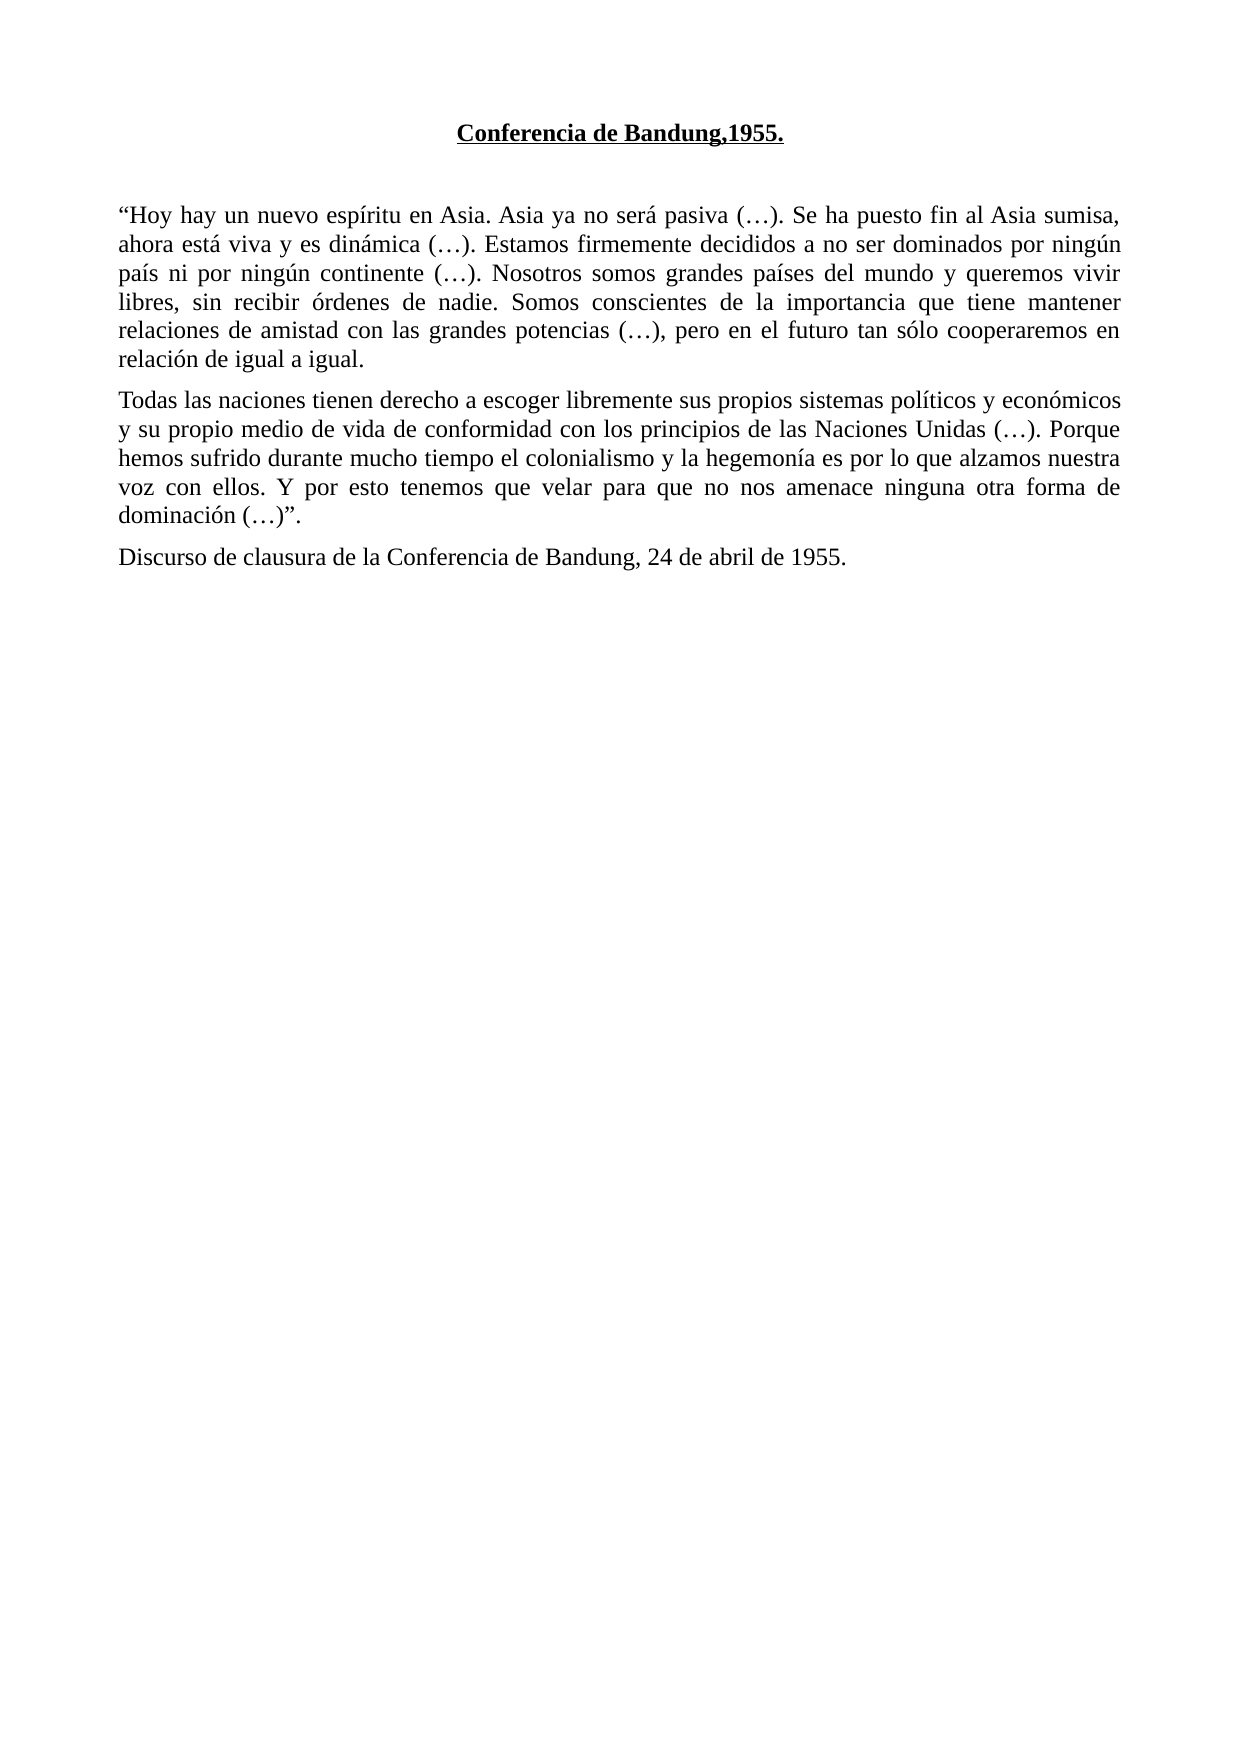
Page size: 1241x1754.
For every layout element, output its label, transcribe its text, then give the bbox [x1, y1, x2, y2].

text Conferencia de Bandung,1955. [118, 118, 1122, 147]
text Todas las naciones tienen derecho a escoger libremente sus propios sistemas políticos y económicos y su propio medio de vida de conformidad con los principios de las Naciones Unidas (…). Porque hemos sufrido durante mucho tiempo el colonialismo y la hegemonía es por lo que alzamos nuestra voz con ellos. Y por esto tenemos que velar para que no nos amenace ninguna otra forma de dominación (…)”. [118, 386, 1122, 529]
text “Hoy hay un nuevo espíritu en Asia. Asia ya no será pasiva (…). Se ha puesto fin al Asia sumisa, ahora está viva y es dinámica (…). Estamos firmemente decididos a no ser dominados por ningún país ni por ningún continente (…). Nosotros somos grandes países del mundo y queremos vivir libres, sin recibir órdenes de nadie. Somos conscientes de la importancia que tiene mantener relaciones de amistad con las grandes potencias (…), pero en el futuro tan sólo cooperaremos en relación de igual a igual. [118, 201, 1122, 373]
text Discurso de clausura de la Conferencia de Bandung, 24 de abril de 1955. [118, 542, 1122, 571]
